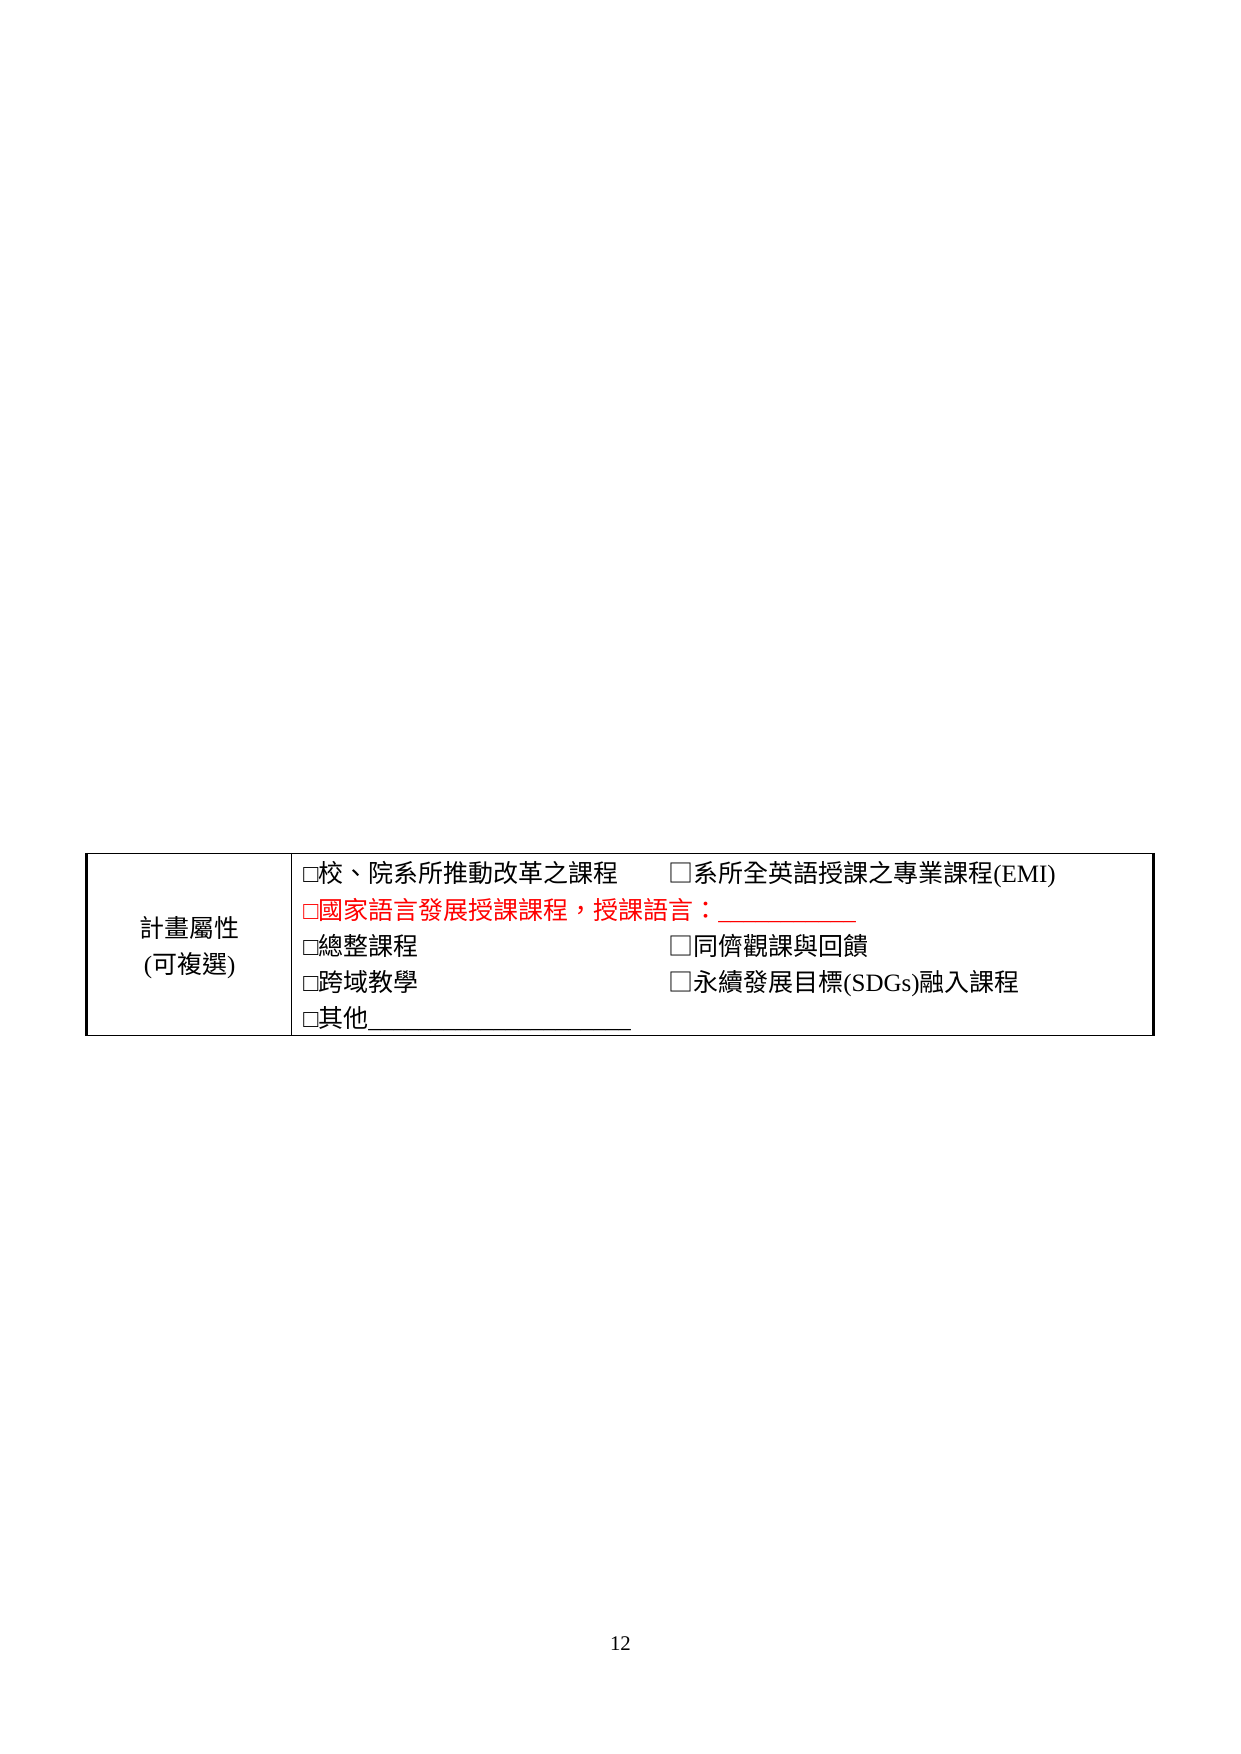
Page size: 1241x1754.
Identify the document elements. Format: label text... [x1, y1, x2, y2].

table_cell 計畫屬性 (可複選) [88, 854, 291, 1035]
table_cell □校、院系所推動改革之課程 □系所全英語授課之專業課程(EMI) □國家語言發展授課課程，授課語言：___________ □總整課程 □同儕觀課與回饋 □跨域教學 □永續發展目標(SDGs)融入課程 □其他_____________________ [292, 854, 1152, 1035]
